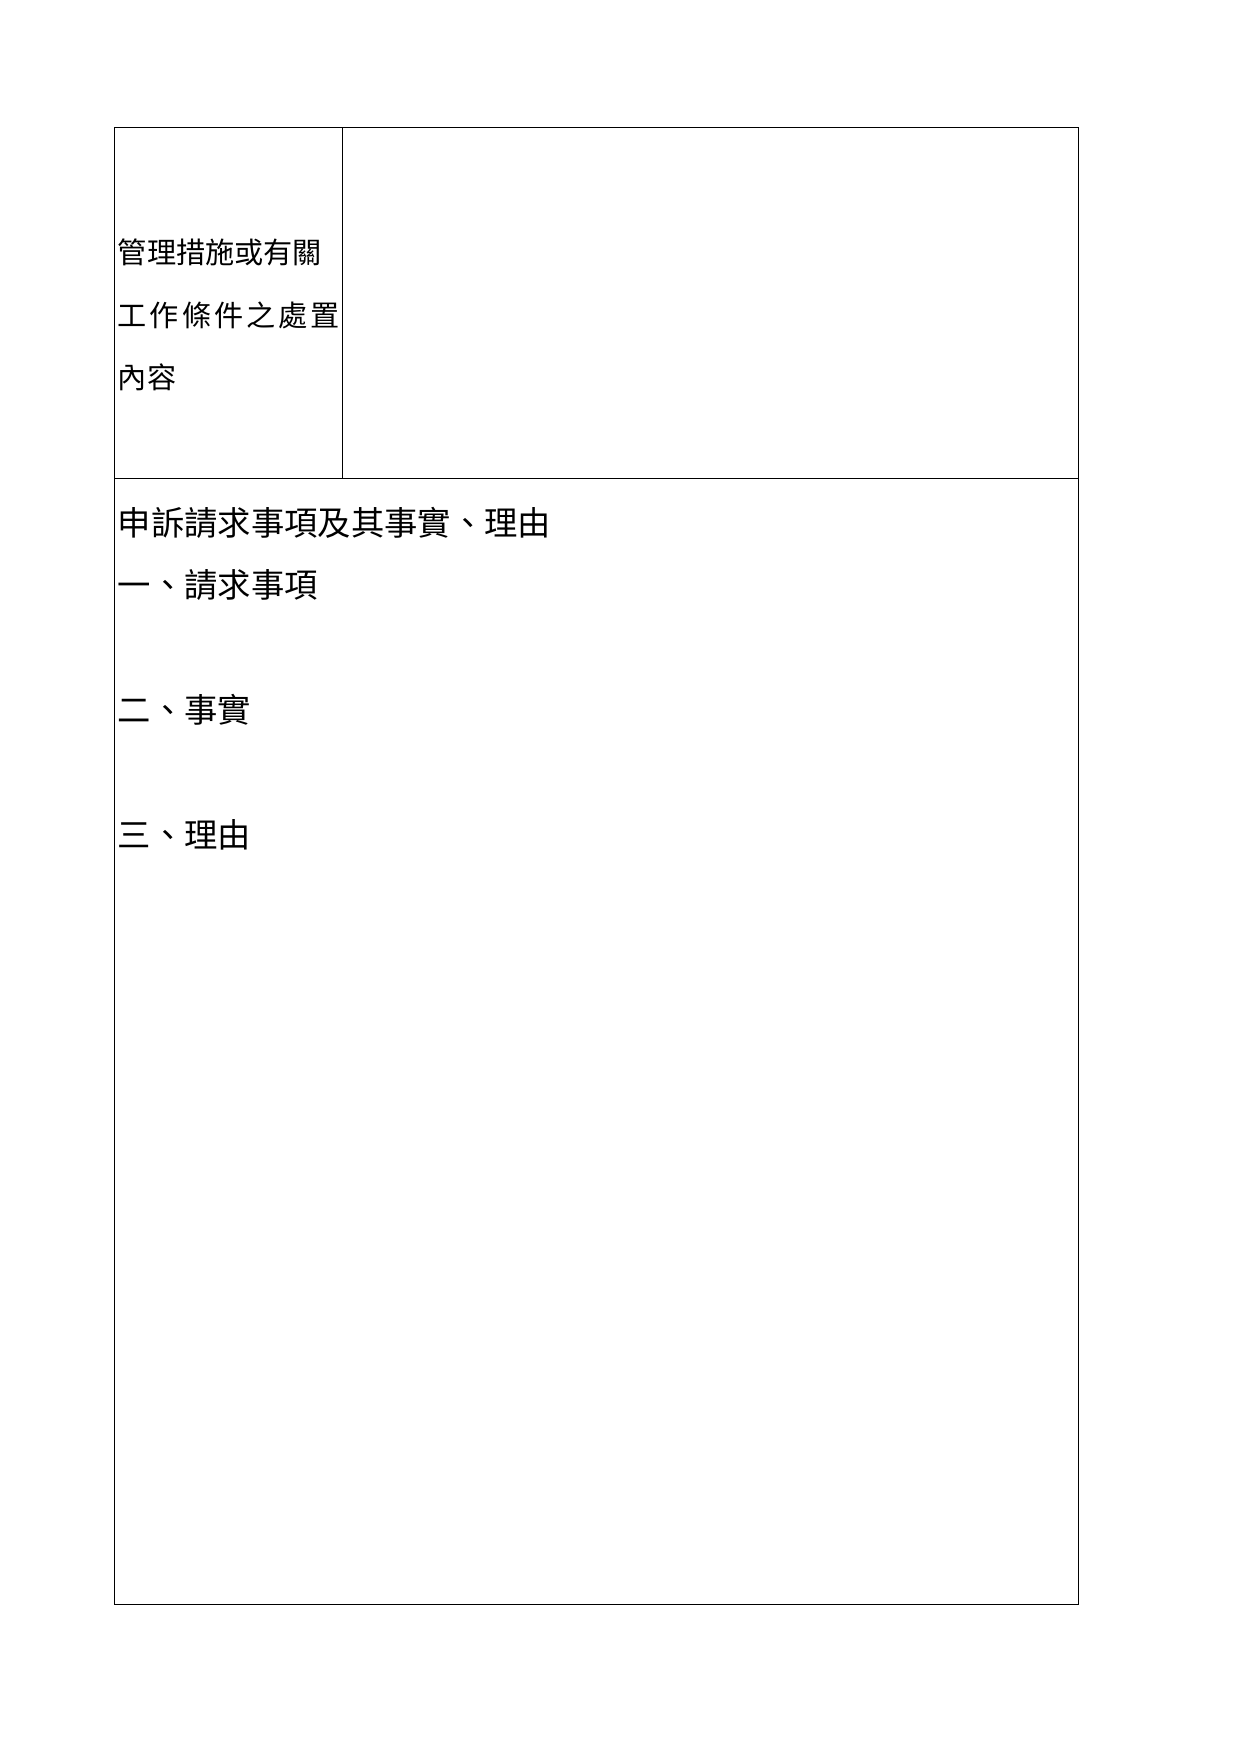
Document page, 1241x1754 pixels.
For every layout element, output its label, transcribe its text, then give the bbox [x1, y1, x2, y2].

table_cell 申訴請求事項及其事實、理由 一、請求事項 二、事實 三、理由 [115, 479, 1078, 1604]
table_cell [343, 128, 1078, 478]
table_cell 管理措施或有關 工作條件之處置內容 [115, 128, 342, 478]
